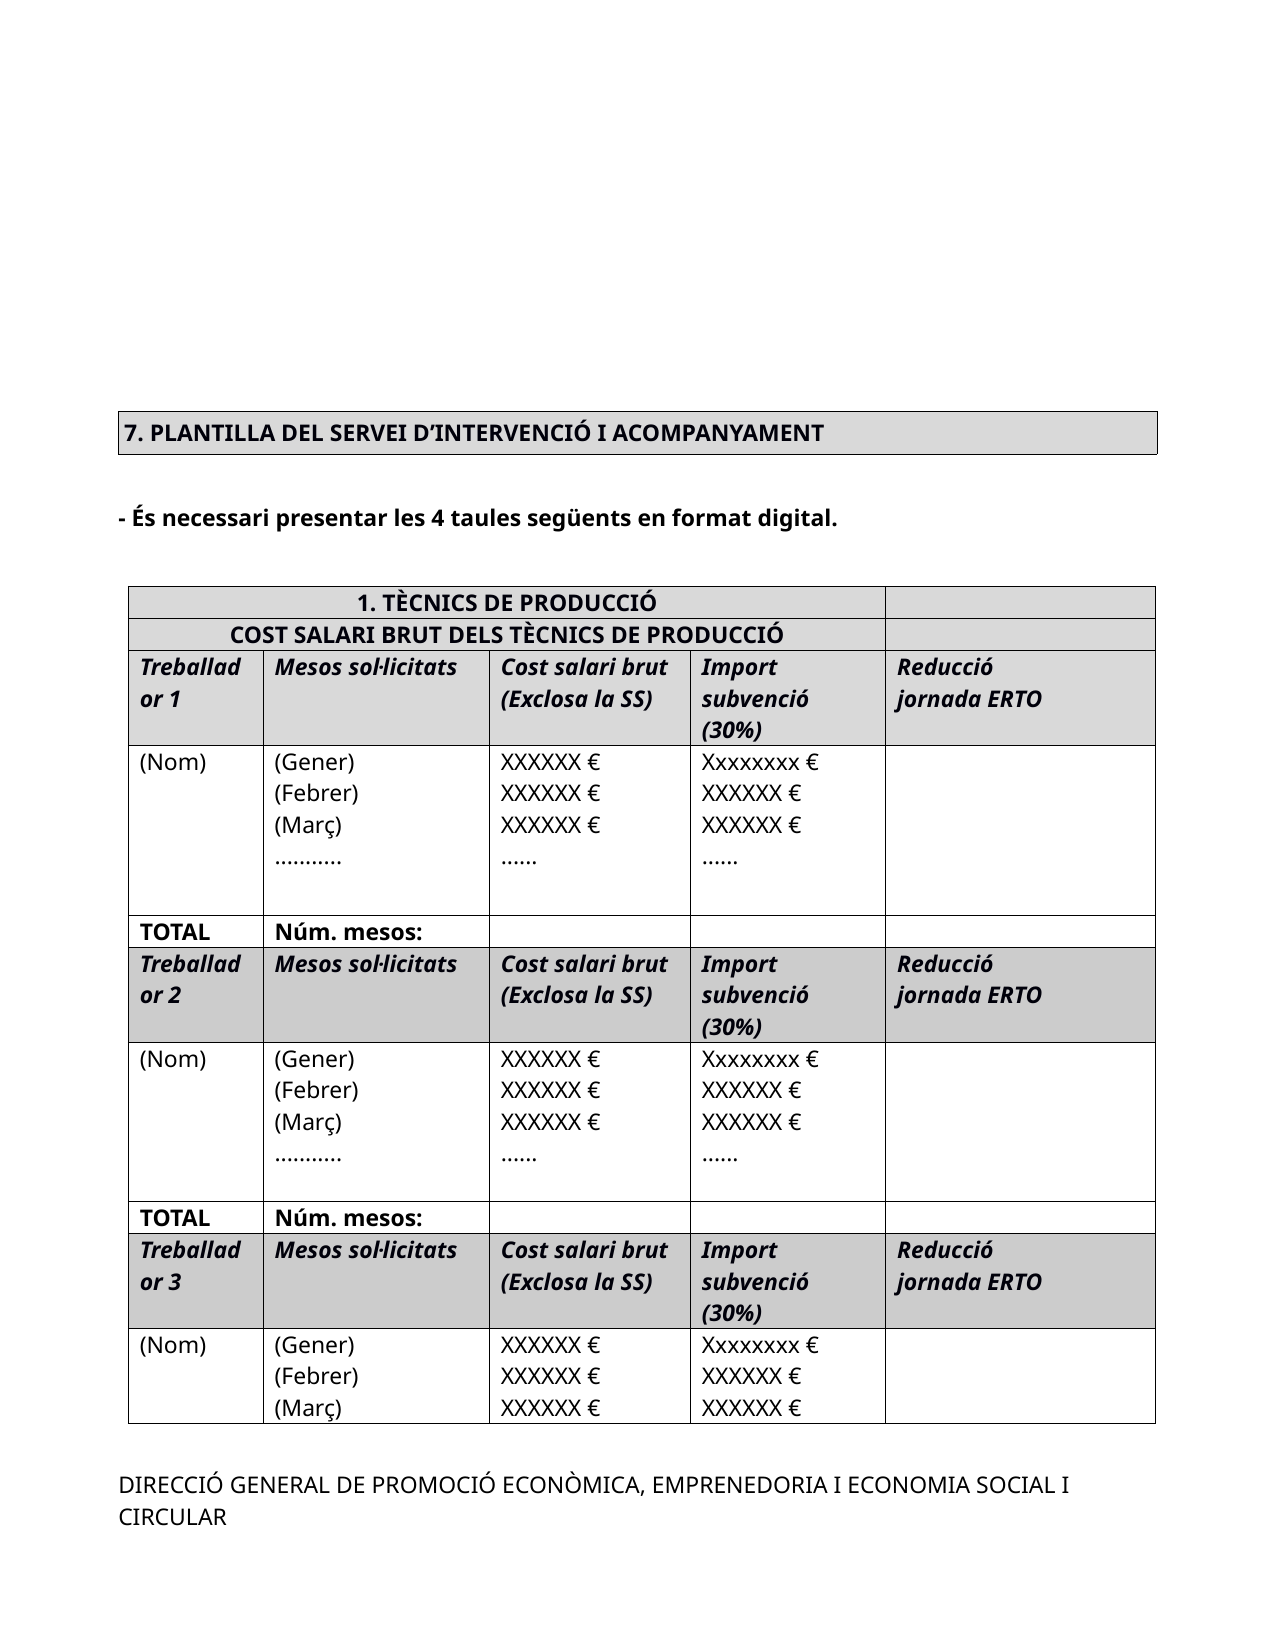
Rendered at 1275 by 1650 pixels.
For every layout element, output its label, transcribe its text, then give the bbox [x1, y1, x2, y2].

table_cell Núm. mesos: [264, 916, 489, 947]
table_cell Cost salari brut (Exclosa la SS) [490, 1234, 690, 1328]
table_cell (Nom) [129, 746, 263, 915]
table_cell Reducció jornada ERTO [886, 948, 1155, 1042]
table_header 1. TÈCNICS DE PRODUCCIÓ [129, 587, 885, 618]
table_cell [886, 1043, 1155, 1201]
table_cell [886, 916, 1155, 947]
table_cell [886, 746, 1155, 915]
table_cell Reducció jornada ERTO [886, 1234, 1155, 1328]
table_cell XXXXXX € XXXXXX € XXXXXX € [490, 1329, 690, 1423]
table_cell [691, 916, 885, 947]
table_cell Import subvenció (30%) [691, 1234, 885, 1328]
table_cell [886, 1329, 1155, 1423]
table_cell Mesos sol·licitats [264, 1234, 489, 1328]
table_cell Xxxxxxxx € XXXXXX € XXXXXX € [691, 1329, 885, 1423]
table_cell Reducció jornada ERTO [886, 651, 1155, 745]
table_cell Xxxxxxxx € XXXXXX € XXXXXX € ...... [691, 1043, 885, 1201]
table_header 7. PLANTILLA DEL SERVEI D’INTERVENCIÓ I ACOMPANYAMENT [119, 412, 1157, 454]
table_cell (Gener) (Febrer) (Març) [264, 1329, 489, 1423]
table_cell Cost salari brut (Exclosa la SS) [490, 651, 690, 745]
table_cell XXXXXX € XXXXXX € XXXXXX € ...... [490, 746, 690, 915]
text - És necessari presentar les 4 taules següents en format digital. [118, 502, 1157, 533]
table_cell Xxxxxxxx € XXXXXX € XXXXXX € ...... [691, 746, 885, 915]
table_cell [691, 1202, 885, 1233]
table_cell [886, 619, 1155, 650]
table_cell Mesos sol·licitats [264, 651, 489, 745]
table_cell XXXXXX € XXXXXX € XXXXXX € ...... [490, 1043, 690, 1201]
table_cell (Gener) (Febrer) (Març) ........... [264, 746, 489, 915]
table_cell Import subvenció (30%) [691, 948, 885, 1042]
table_cell Mesos sol·licitats [264, 948, 489, 1042]
table_cell Treballador 3 [129, 1234, 263, 1328]
table_cell [490, 916, 690, 947]
table_cell (Gener) (Febrer) (Març) ........... [264, 1043, 489, 1201]
table_cell TOTAL [129, 916, 263, 947]
table_cell (Nom) [129, 1043, 263, 1201]
table_cell [886, 1202, 1155, 1233]
table_cell (Nom) [129, 1329, 263, 1423]
table_cell Treballador 2 [129, 948, 263, 1042]
table_cell [490, 1202, 690, 1233]
table_cell Treballador 1 [129, 651, 263, 745]
table_cell Cost salari brut (Exclosa la SS) [490, 948, 690, 1042]
table_header [886, 587, 1155, 618]
table_cell Núm. mesos: [264, 1202, 489, 1233]
table_cell COST SALARI BRUT DELS TÈCNICS DE PRODUCCIÓ [129, 619, 885, 650]
table_cell Import subvenció (30%) [691, 651, 885, 745]
table_cell TOTAL [129, 1202, 263, 1233]
